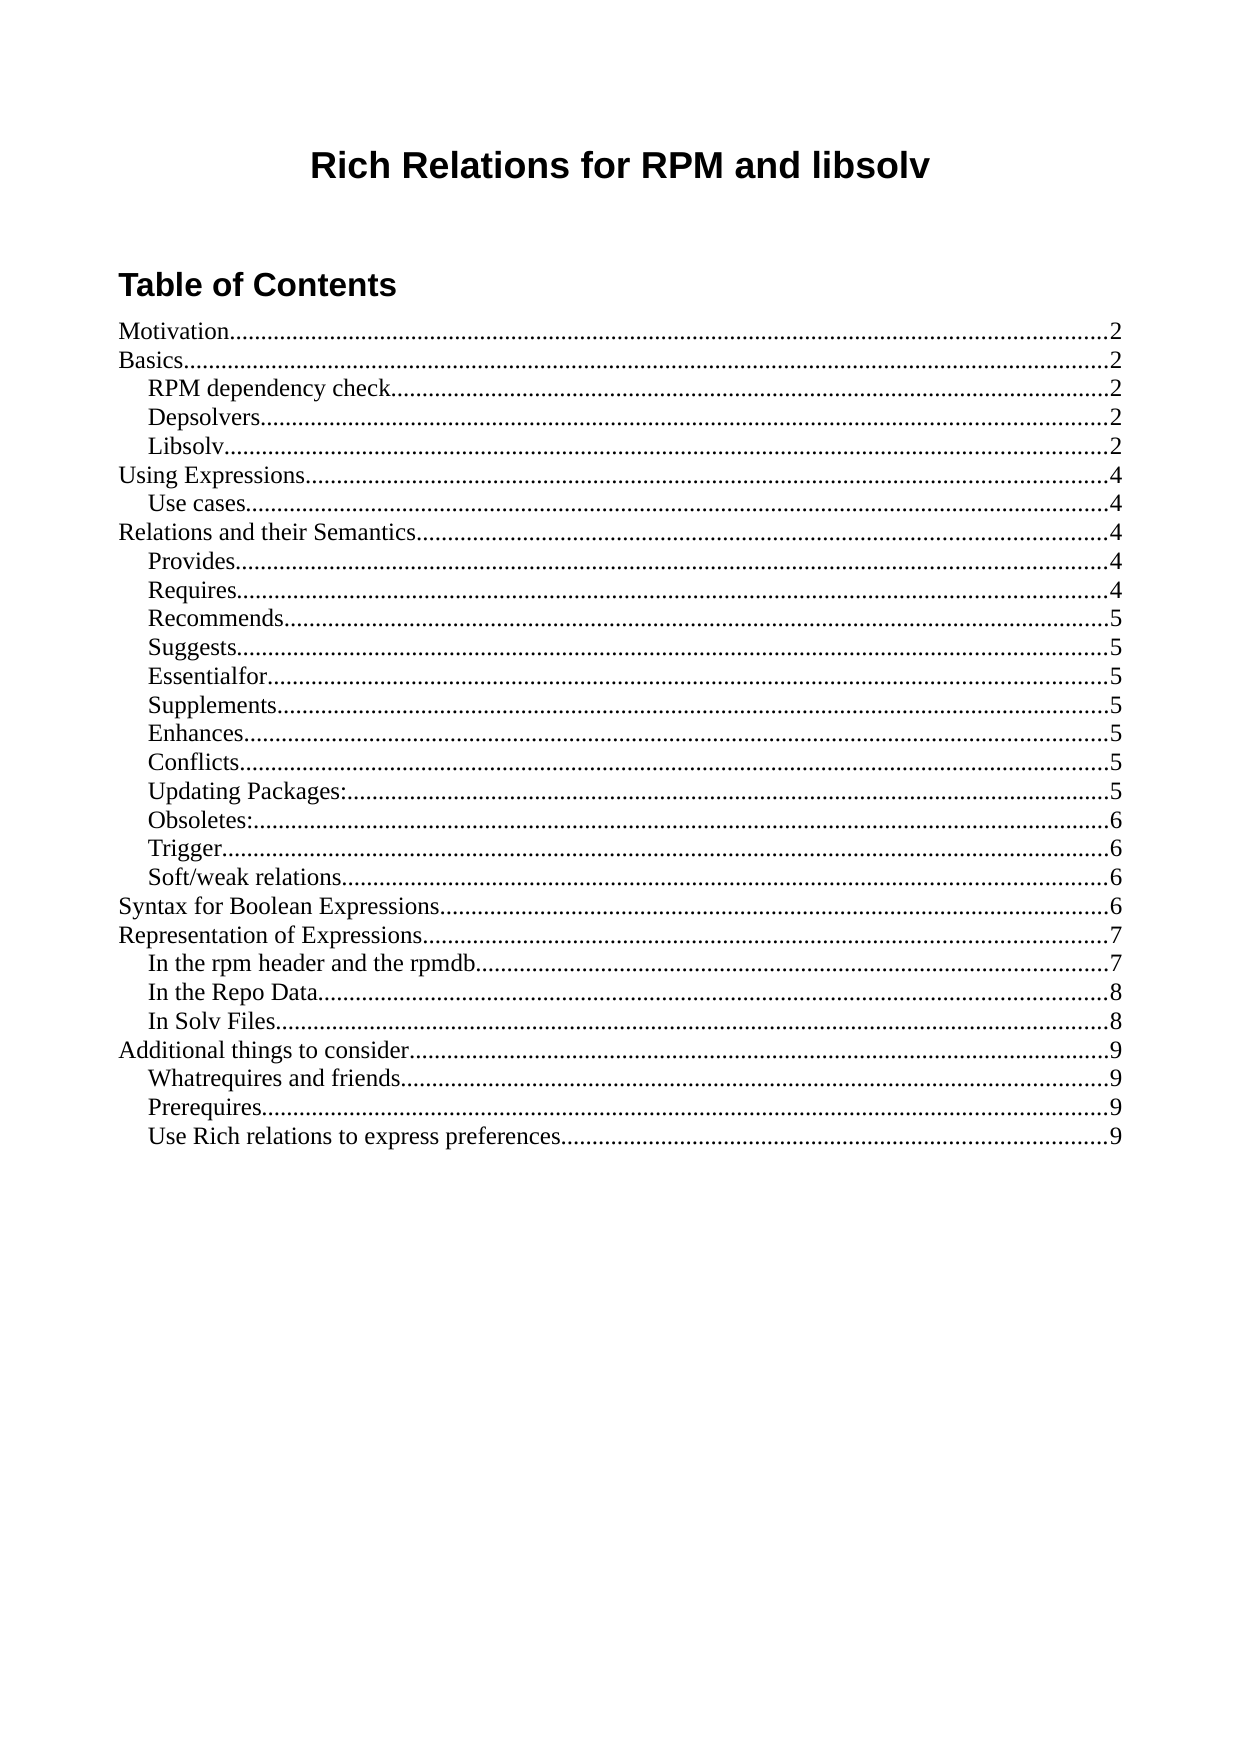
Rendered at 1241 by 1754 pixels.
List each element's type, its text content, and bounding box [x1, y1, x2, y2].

text In the rpm header and the rpmdb 7 [148, 948, 1122, 977]
text Enhances 5 [148, 718, 1122, 747]
text Using Expressions 4 [118, 460, 1122, 488]
text Motivation 2 [118, 316, 1122, 345]
text Recommends 5 [148, 603, 1122, 632]
text Libsolv 2 [148, 431, 1122, 460]
text Trigger 6 [148, 833, 1122, 862]
text Additional things to consider 9 [118, 1035, 1122, 1063]
text Suggests 5 [148, 632, 1122, 661]
title Rich Relations for RPM and libsolv [118, 143, 1122, 186]
text In the Repo Data 8 [148, 977, 1122, 1006]
text Essentialfor 5 [148, 661, 1122, 690]
text Requires 4 [148, 575, 1122, 603]
text Conflicts 5 [148, 747, 1122, 776]
subtitle Table of Contents [118, 265, 1122, 303]
text Representation of Expressions 7 [118, 920, 1122, 948]
text Provides 4 [148, 546, 1122, 575]
text Whatrequires and friends 9 [148, 1063, 1122, 1092]
text Relations and their Semantics 4 [118, 517, 1122, 546]
text Supplements 5 [148, 690, 1122, 718]
text Use cases 4 [148, 488, 1122, 517]
text Prerequires 9 [148, 1092, 1122, 1121]
text Depsolvers 2 [148, 402, 1122, 431]
text RPM dependency check 2 [148, 373, 1122, 402]
text Updating Packages: 5 [148, 776, 1122, 805]
text Use Rich relations to express preferences 9 [148, 1121, 1122, 1150]
text Obsoletes: 6 [148, 805, 1122, 833]
text Soft/weak relations 6 [148, 862, 1122, 891]
text Basics 2 [118, 345, 1122, 373]
text In Solv Files 8 [148, 1006, 1122, 1035]
text Syntax for Boolean Expressions 6 [118, 891, 1122, 920]
